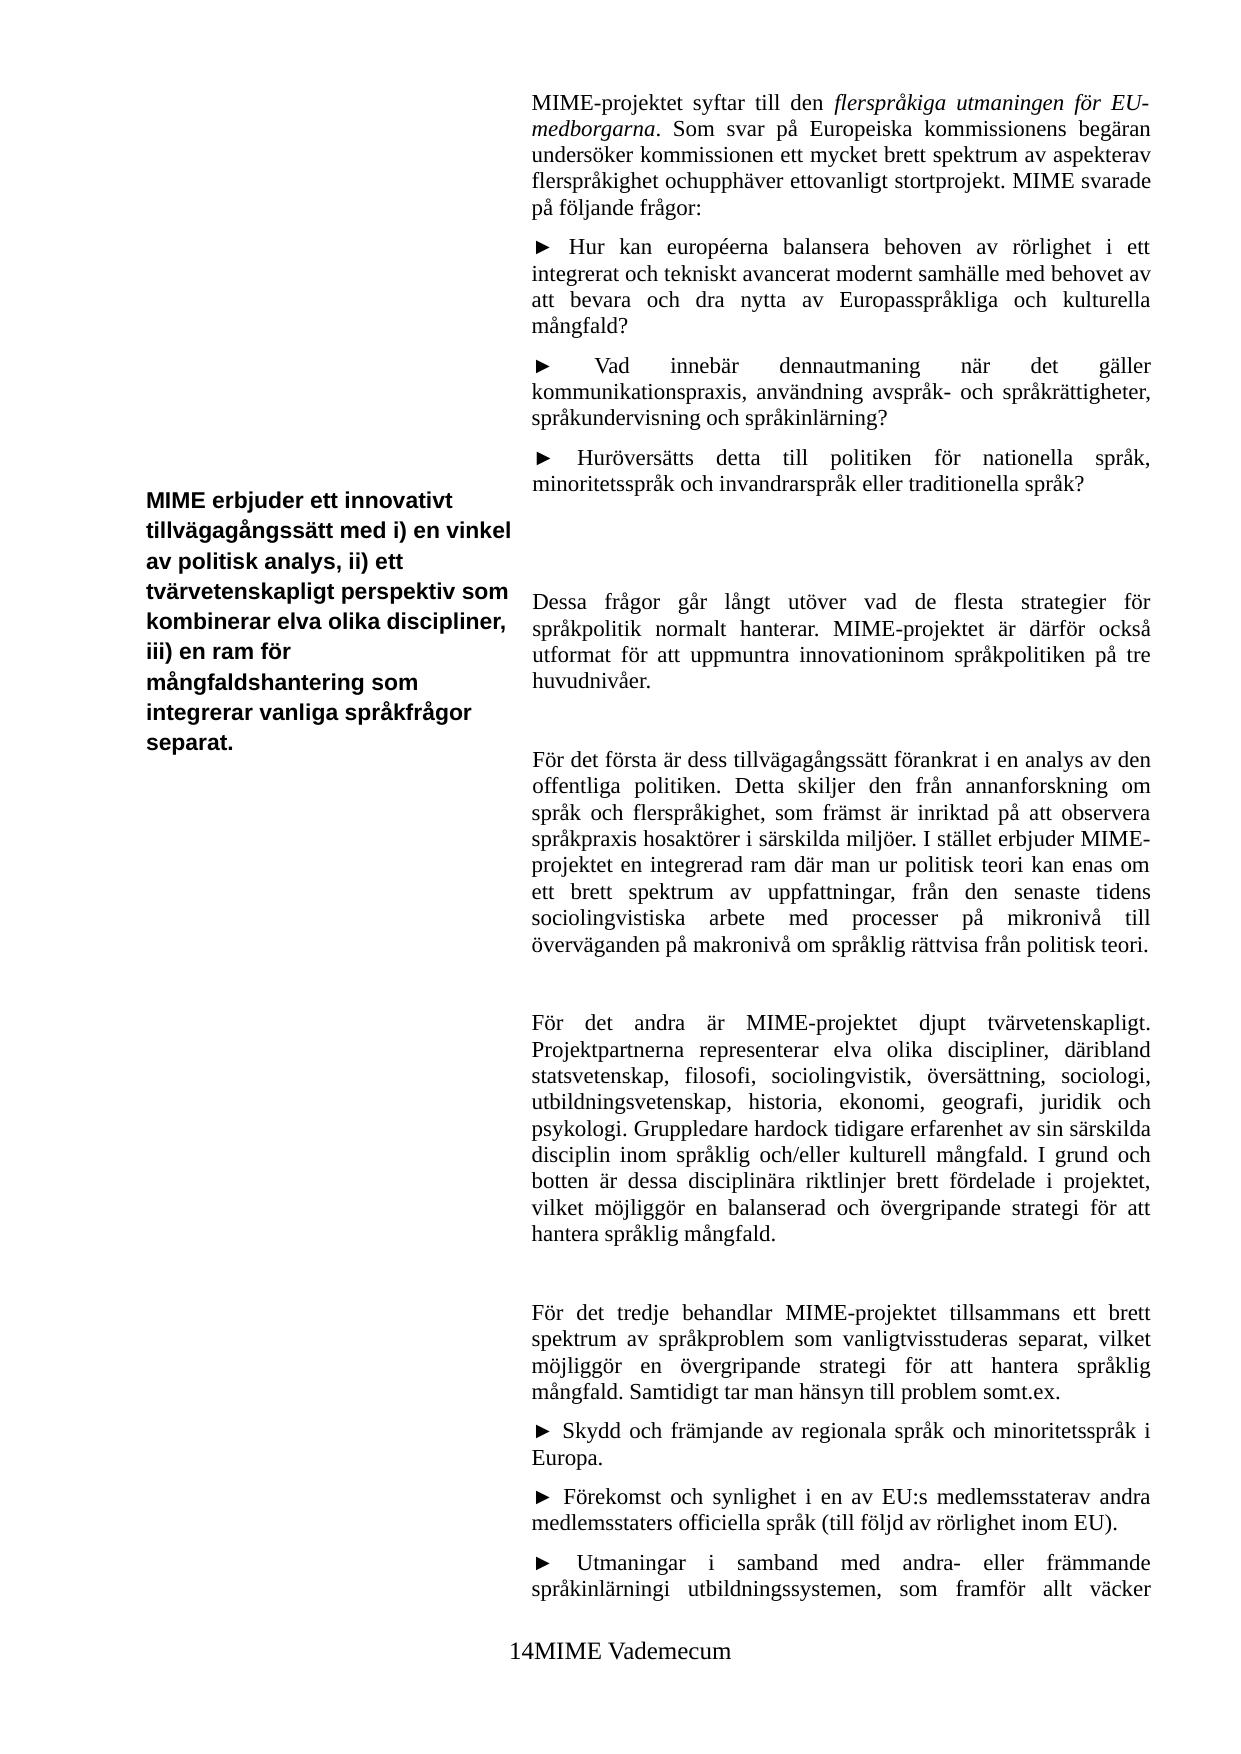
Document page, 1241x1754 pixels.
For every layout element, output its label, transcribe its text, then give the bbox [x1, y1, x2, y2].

text ► Hur kan européerna balansera behoven av rörlighet i ett integrerat och tekniskt avancerat modernt samhälle med behovet av att bevara och dra nytta av Europasspråkliga och kulturella mångfald? [531, 233, 1152, 339]
text För det första är dess tillvägagångssätt förankrat i en analys av den offentliga politiken. Detta skiljer den från annanforskning om språk och flerspråkighet, som främst är inriktad på att observera språkpraxis hosaktörer i särskilda miljöer. I stället erbjuder MIME-projektet en integrerad ram där man ur politisk teori kan enas om ett brett spektrum av uppfattningar, från den senaste tidens sociolingvistiska arbete med processer på mikronivå till överväganden på makronivå om språklig rättvisa från politisk teori. [531, 746, 1152, 957]
text MIME erbjuder ett innovativt tillvägagångssätt med i) en vinkel av politisk analys, ii) ett tvärvetenskapligt perspektiv som kombinerar elva olika discipliner, iii) en ram för mångfaldshantering som integrerar vanliga språkfrågor separat. [146, 487, 511, 755]
text [137, 478, 520, 781]
text ► Vad innebär dennautmaning när det gäller kommunikationspraxis, användning avspråk- och språkrättigheter, språkundervisning och språkinlärning? [531, 352, 1152, 431]
list MIME-projektet syftar till den flerspråkiga utmaningen för EU-medborgarna. Som svar på Europeiska kommissionens begäran undersöker kommissionen ett mycket brett spektrum av aspekterav flerspråkighet ochupphäver ettovanligt stortprojekt. MIME svarade på följande frågor: [531, 88, 1152, 220]
text ► Utmaningar i samband med andra- eller främmande språkinlärningi utbildningssystemen, som framför allt väcker [531, 1549, 1152, 1602]
text ► Skydd och främjande av regionala språk och minoritetsspråk i Europa. [531, 1417, 1152, 1470]
text För det tredje behandlar MIME-projektet tillsammans ett brett spektrum av språkproblem som vanligtvisstuderas separat, vilket möjliggör en övergripande strategi för att hantera språklig mångfald. Samtidigt tar man hänsyn till problem somt.ex. [531, 1299, 1152, 1404]
text För det andra är MIME-projektet djupt tvärvetenskapligt. Projektpartnerna representerar elva olika discipliner, däribland statsvetenskap, filosofi, sociolingvistik, översättning, sociologi, utbildningsvetenskap, historia, ekonomi, geografi, juridik och psykologi. Gruppledare hardock tidigare erfarenhet av sin särskilda disciplin inom språklig och/eller kulturell mångfald. I grund och botten är dessa disciplinära riktlinjer brett fördelade i projektet, vilket möjliggör en balanserad och övergripande strategi för att hantera språklig mångfald. [531, 1009, 1152, 1247]
text ► Huröversätts detta till politiken för nationella språk, minoritetsspråk och invandrarspråk eller traditionella språk? [531, 444, 1152, 497]
text Dessa frågor går långt utöver vad de flesta strategier för språkpolitik normalt hanterar. MIME-projektet är därför också utformat för att uppmuntra innovationinom språkpolitiken på tre huvudnivåer. [531, 588, 1152, 694]
text ► Förekomst och synlighet i en av EU:s medlemsstaterav andra medlemsstaters officiella språk (till följd av rörlighet inom EU). [531, 1483, 1152, 1536]
